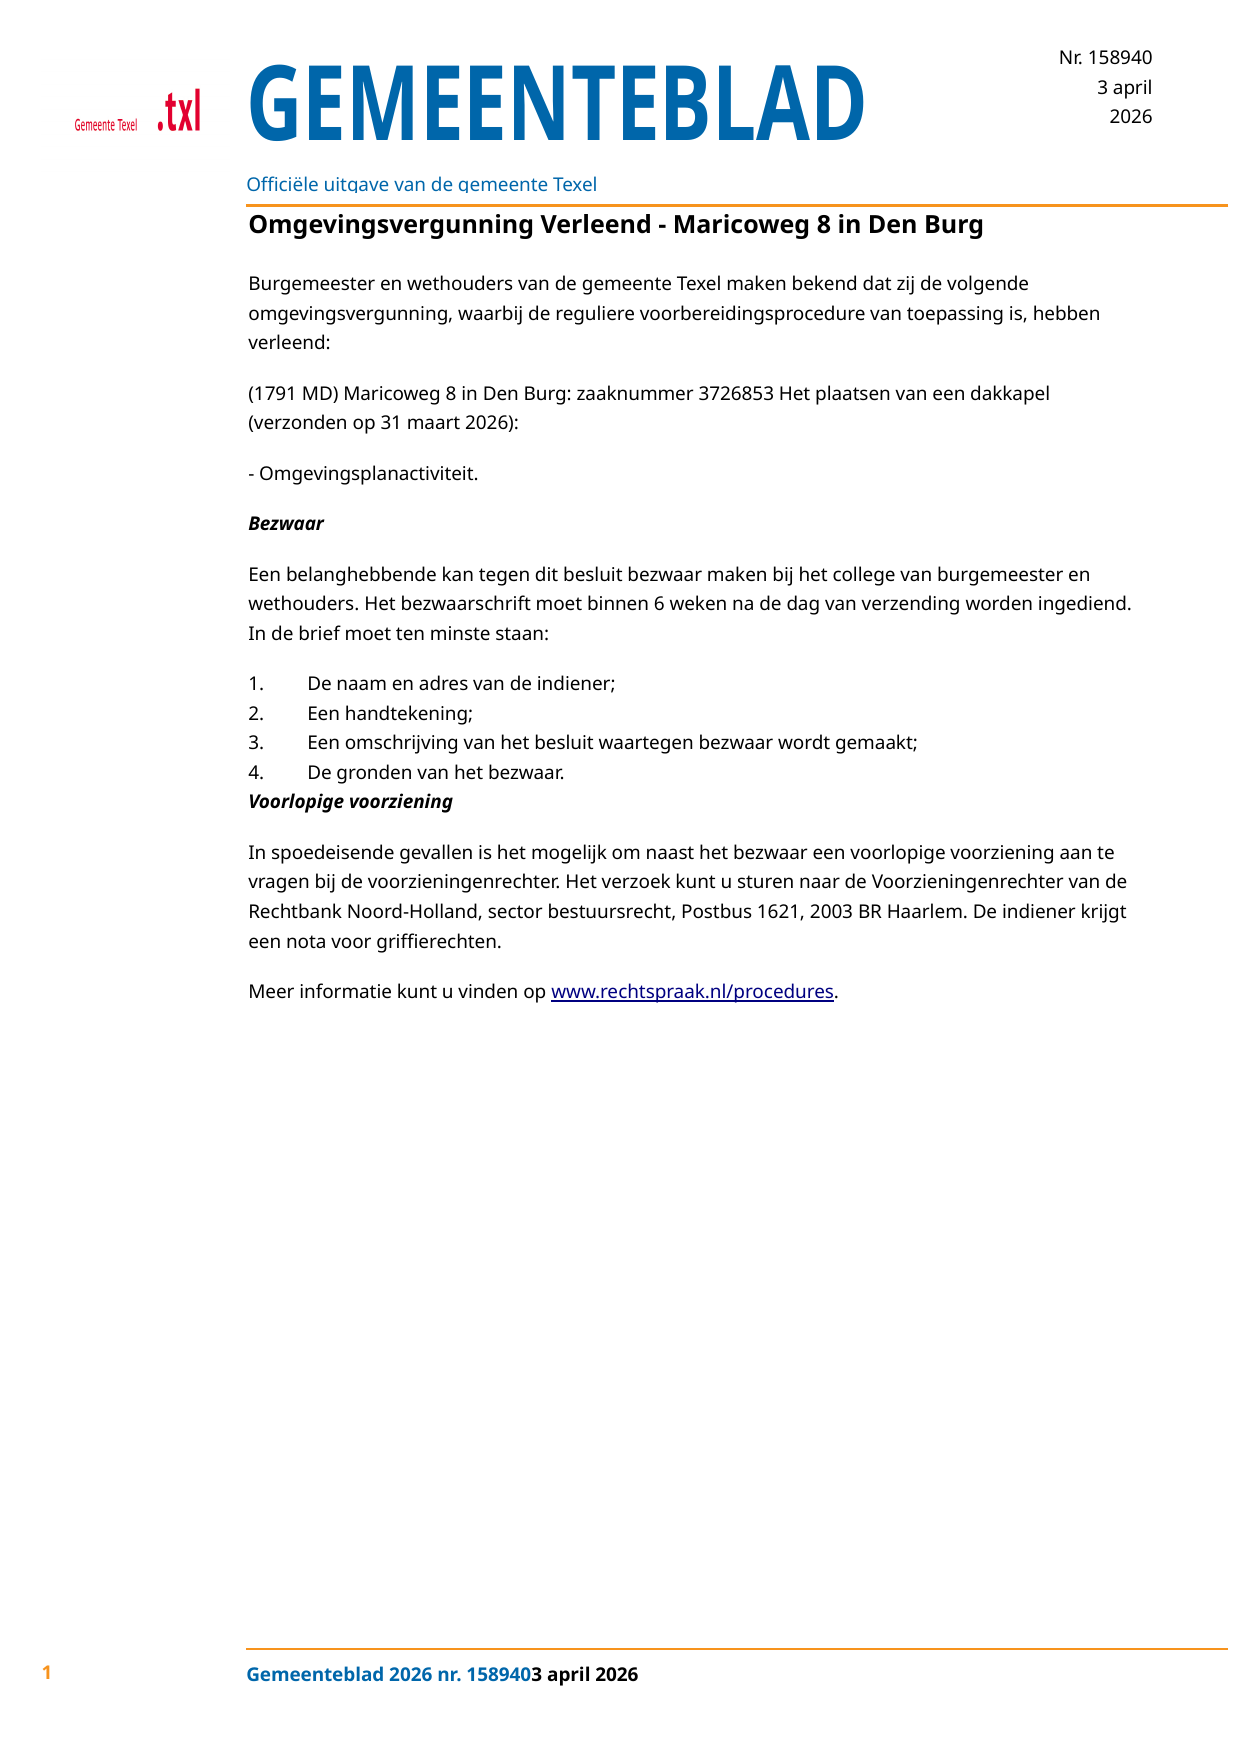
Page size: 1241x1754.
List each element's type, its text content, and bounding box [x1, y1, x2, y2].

text Omgevingsvergunning Verleend - Maricoweg 8 in Den Burg [248, 207, 1152, 241]
text Bezwaar [248, 510, 1152, 536]
list Een handtekening; [248, 700, 1152, 726]
picture [41, 47, 231, 172]
text In spoedeisende gevallen is het mogelijk om naast het bezwaar een voorlopige voorziening aan te vragen bij de voorzieningenrechter. Het verzoek kunt u sturen naar de Voorzieningenrechter van de Rechtbank Noord-Holland, sector bestuursrecht, Postbus 1621, 2003 BR Haarlem. De indiener krijgt een nota voor griffierechten. [248, 839, 1152, 953]
text Voorlopige voorziening [248, 789, 1152, 814]
text Meer informatie kunt u vinden op www.rechtspraak.nl/procedures. [248, 978, 1152, 1004]
list Een omschrijving van het besluit waartegen bezwaar wordt gemaakt; [248, 729, 1152, 755]
text Burgemeester en wethouders van de gemeente Texel maken bekend dat zij de volgende omgevingsvergunning, waarbij de reguliere voorbereidingsprocedure van toepassing is, hebben verleend: [248, 270, 1152, 355]
list De naam en adres van de indiener; [248, 670, 1152, 696]
text - Omgevingsplanactiviteit. [248, 460, 1152, 486]
list De gronden van het bezwaar. [248, 759, 1152, 785]
text Een belanghebbende kan tegen dit besluit bezwaar maken bij het college van burgemeester en wethouders. Het bezwaarschrift moet binnen 6 weken na de dag van verzending worden ingediend. In de brief moet ten minste staan: [248, 561, 1152, 646]
text (1791 MD) Maricoweg 8 in Den Burg: zaaknummer 3726853 Het plaatsen van een dakkapel (verzonden op 31 maart 2026): [248, 380, 1152, 435]
